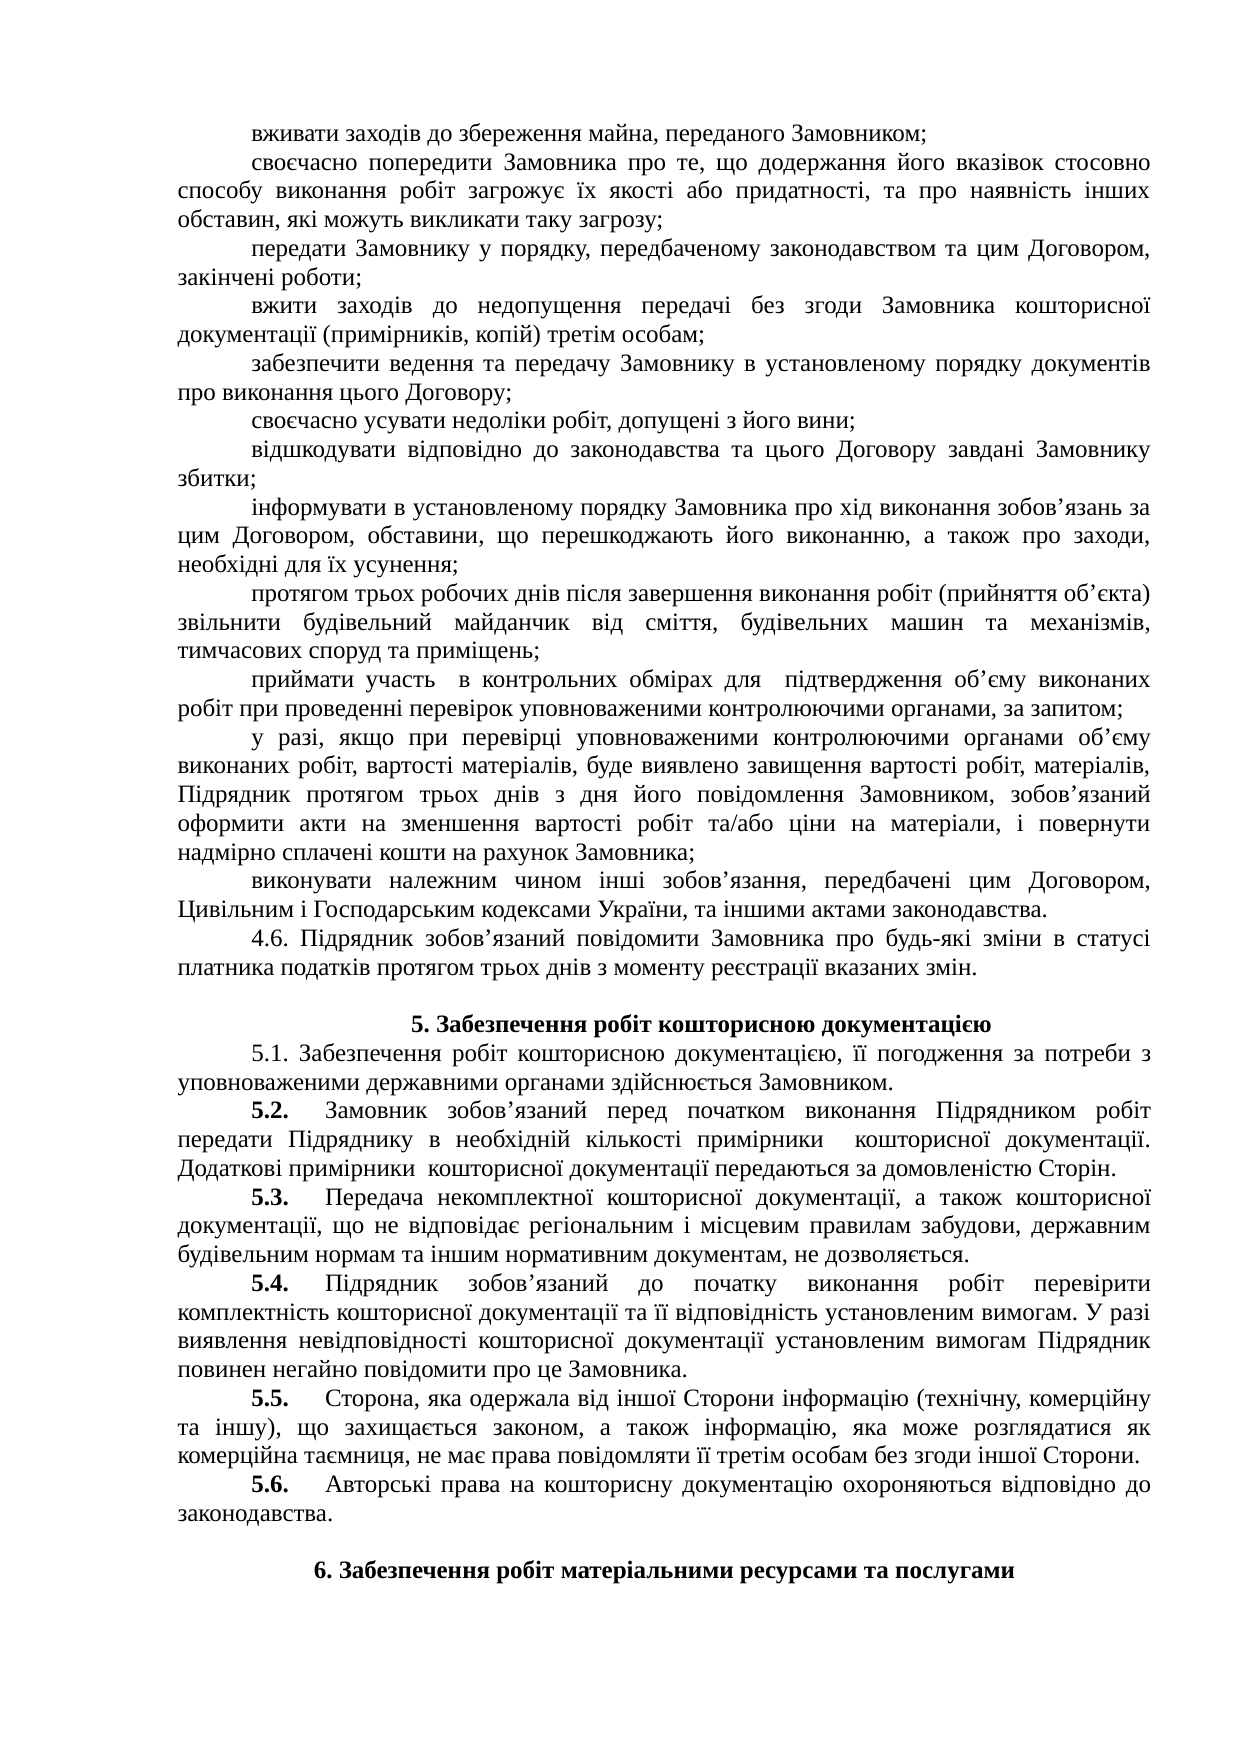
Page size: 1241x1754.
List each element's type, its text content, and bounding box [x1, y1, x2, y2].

text iнформувати в установленому порядку Замовника про хiд виконання зобов’язань за цим Договором, обставини, що перешкоджають його виконанню, а також про заходи, необхiднi для їх усунення; [177, 492, 1152, 578]
text 5. Забезпечення робiт кошторисною документацiєю [177, 1009, 1152, 1038]
text виконувати належним чином iншi зобов’язання, передбаченi цим Договором, Цивiльним i Господарським кодексами України, та іншими актами законодавства. [177, 866, 1152, 923]
text приймати участь в контрольних обмірах для підтвердження об’єму виконаних робіт при проведенні перевірок уповноваженими контролюючими органами, за запитом; [177, 664, 1152, 722]
text передати Замовнику у порядку, передбаченому законодавством та цим Договором, закiнченi роботи; [177, 233, 1152, 291]
text вживати заходiв до збереження майна, переданого Замовником; [177, 118, 1152, 147]
text у разі, якщо при перевірці уповноваженими контролюючими органами об’єму виконаних робіт, вартості матеріалів, буде виявлено завищення вартості робіт, матеріалів, Підрядник протягом трьох днів з дня його повідомлення Замовником, зобов’язаний оформити акти на зменшення вартості робіт та/або ціни на матеріали, і повернути надмірно сплачені кошти на рахунок Замовника; [177, 722, 1152, 866]
list Сторона, яка одержала вiд iншої Сторони iнформацiю (технiчну, комерцiйну та iншу), що захищається законом, а також iнформацiю, яка може розглядатися як комерцiйна таємниця, не має права повiдомляти її третiм особам без згоди iншої Сторони. [177, 1383, 1152, 1469]
text забезпечити ведення та передачу Замовнику в установленому порядку документiв про виконання цього Договору; [177, 348, 1152, 406]
text вiдшкодувати вiдповiдно до законодавства та цього Договору завданi Замовнику збитки; [177, 434, 1152, 492]
text 4.6. Підрядник зобов’язаний повідомити Замовника про будь-які зміни в статусі платника податків протягом трьох днів з моменту реєстрації вказаних змін. [177, 923, 1152, 981]
text своєчасно усувати недолiки робiт, допущенi з його вини; [177, 406, 1152, 434]
text 5.1. Забезпечення робiт кошторисною документацiєю, її погодження за потреби з уповноваженими державними органами здiйснюється Замовником. [177, 1038, 1152, 1096]
text вжити заходiв до недопущення передачi без згоди Замовника кошторисної документацiї (примiрникiв, копiй) третiм особам; [177, 291, 1152, 348]
list Замовник зобов’язаний перед початком виконання Підрядником робіт передати Підряднику в необхідній кількості примiрники кошторисної документацiї. Додатковi примiрники кошторисної документацiї передаються за домовленiстю Сторiн. [177, 1096, 1152, 1182]
text своєчасно попередити Замовника про те, що додержання його вказiвок стосовно способу виконання робiт загрожує їх якостi або придатностi, та про наявнiсть iнших обставин, якi можуть викликати таку загрозу; [177, 147, 1152, 233]
list Передача некомплектної кошторисної документацiї, а також кошторисної документацiї, що не вiдповiдає регiональним i мiсцевим правилам забудови, державним будiвельним нормам та iншим нормативним документам, не дозволяється. [177, 1182, 1152, 1268]
text протягом трьох робочих днів після завершення виконання робіт (прийняття об’єкта) звільнити будівельний майданчик від сміття, будівельних машин та механізмів, тимчасових споруд та приміщень; [177, 578, 1152, 664]
list Авторськi права на кошторисну документацiю охороняються вiдповiдно до законодавства. [177, 1469, 1152, 1527]
list Підрядник зобов’язаний до початку виконання робiт перевiрити комплектнiсть кошторисної документації та її вiдповiднiсть установленим вимогам. У разi виявлення невiдповiдностi кошторисної документацiї установленим вимогам Підрядник повинен негайно повідомити про це Замовника. [177, 1268, 1152, 1383]
text 6. Забезпечення робiт матерiальними ресурсами та послугами [177, 1556, 1152, 1584]
